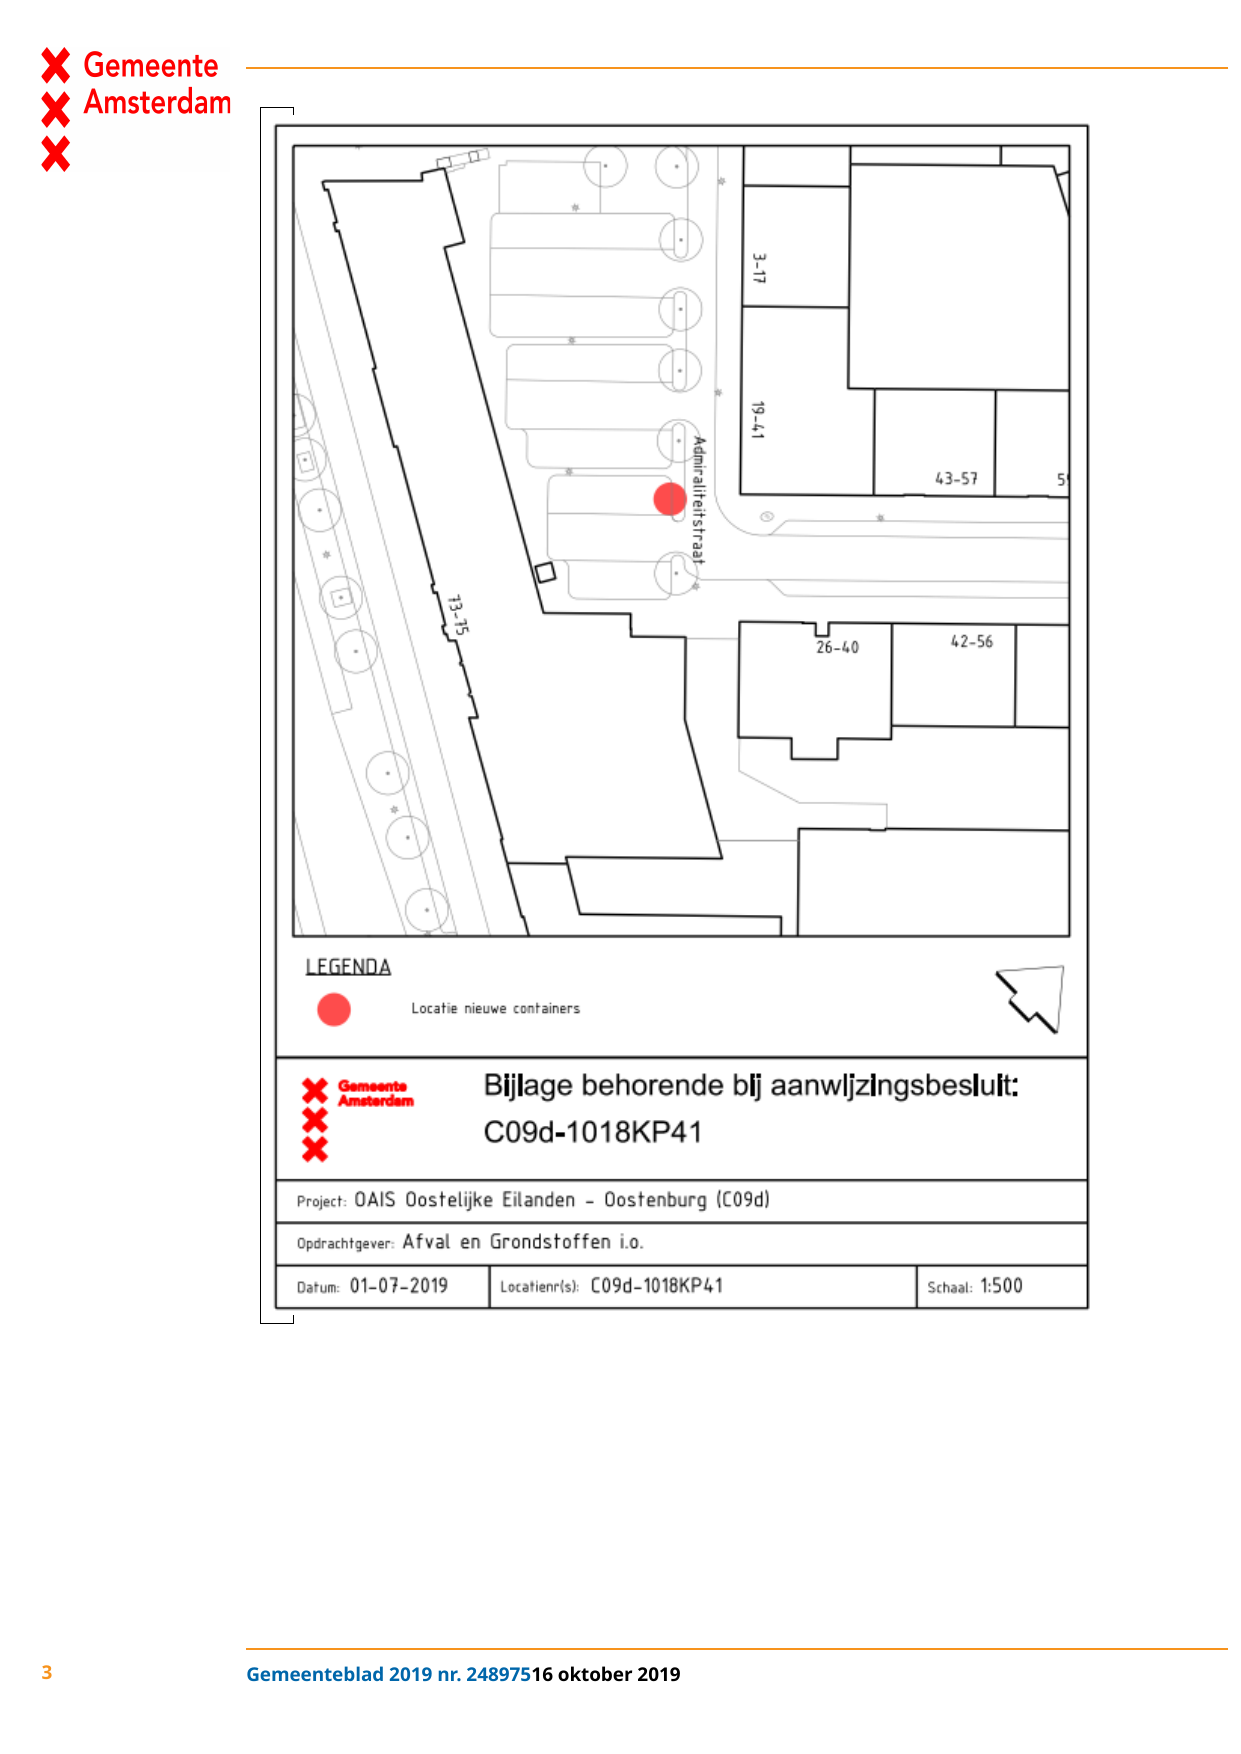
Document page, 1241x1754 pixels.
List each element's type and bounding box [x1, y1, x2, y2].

picture [41, 47, 231, 172]
picture [268, 115, 1096, 1315]
